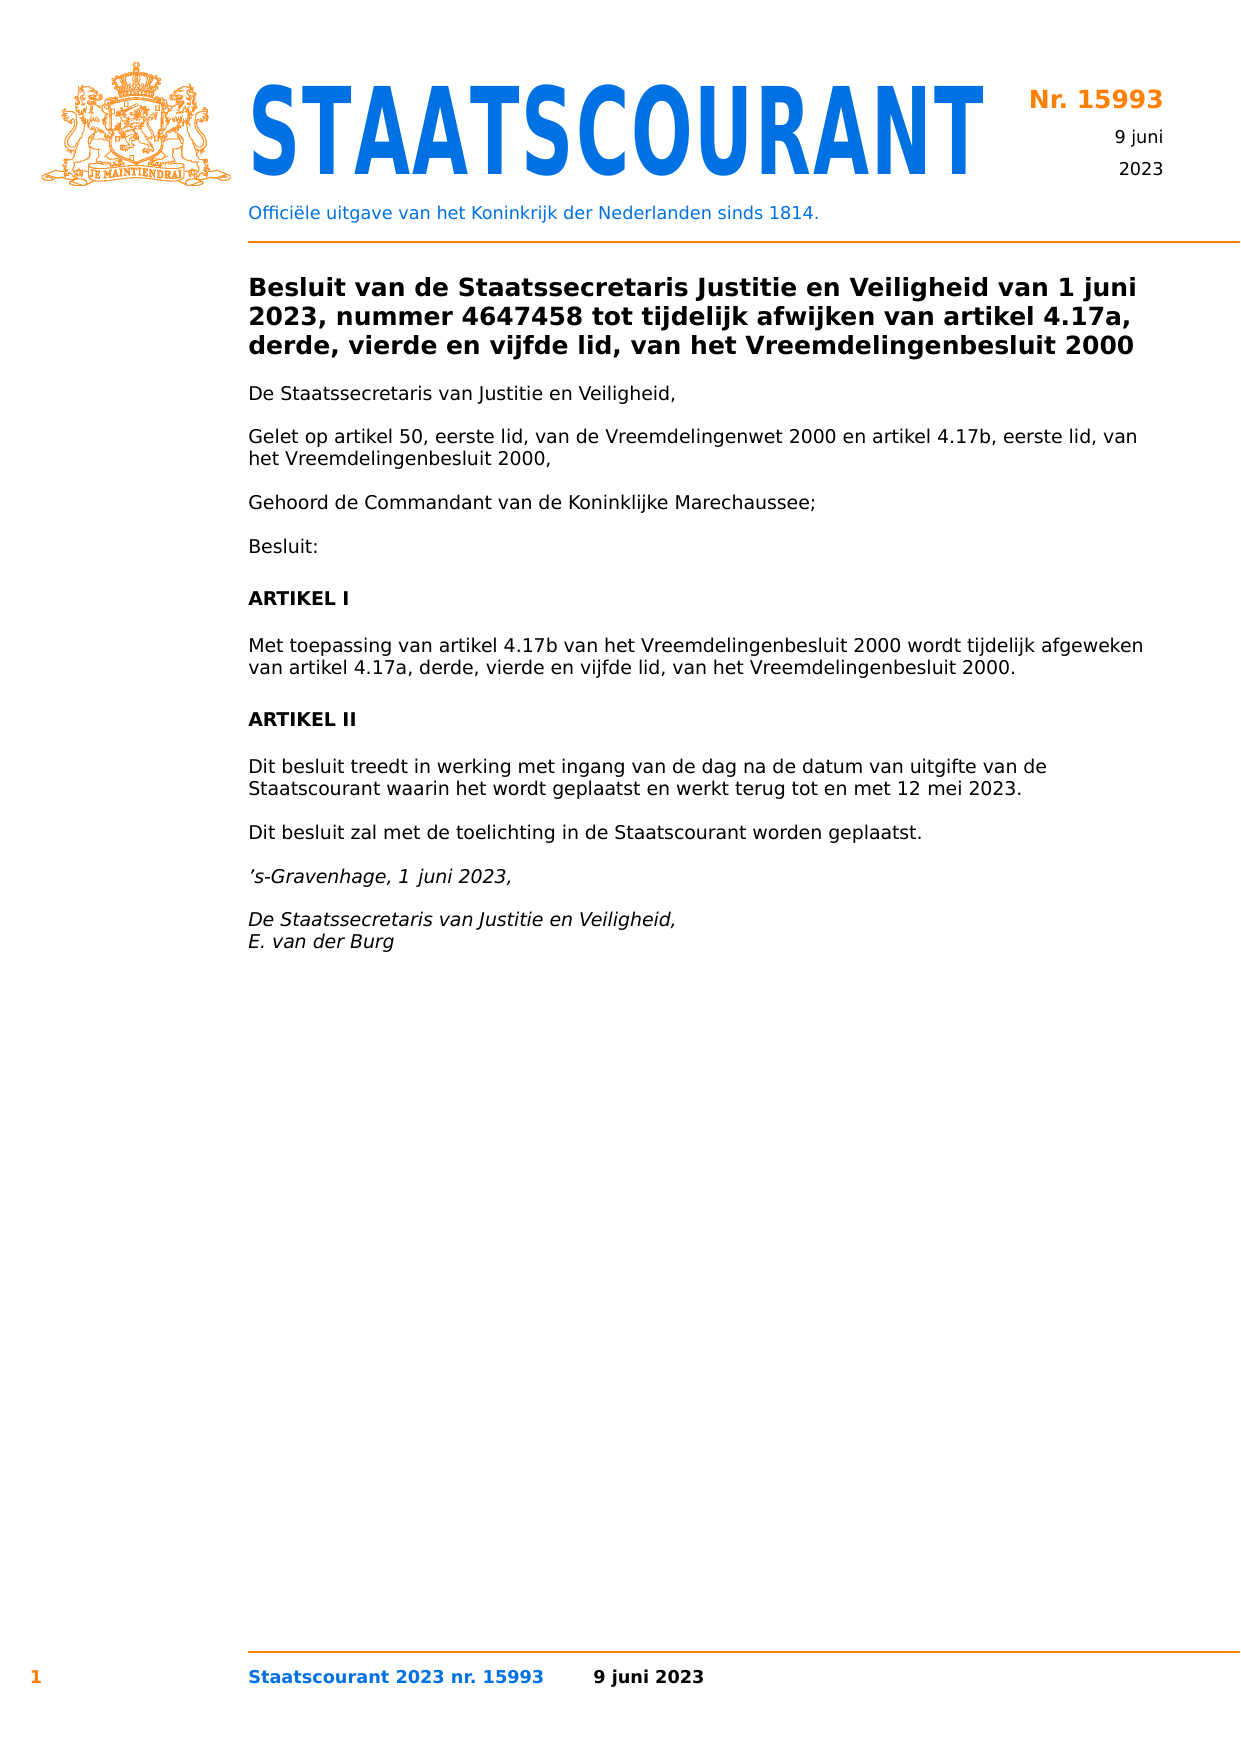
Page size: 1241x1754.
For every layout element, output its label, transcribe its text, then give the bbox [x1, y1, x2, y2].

table_header [25, 62, 248, 241]
picture [41, 62, 231, 186]
text Gehoord de Commandant van de Koninklijke Marechaussee; [248, 492, 1163, 514]
table_cell 9 juni [998, 121, 1240, 153]
subtitle ARTIKEL II [248, 709, 1163, 731]
text Met toepassing van artikel 4.17b van het Vreemdelingenbesluit 2000 wordt tijdelijk afgeweken van artikel 4.17a, derde, vierde en vijfde lid, van het Vreemdelingenbesluit 2000. [248, 635, 1163, 679]
table_header STAATSCOURANT [248, 62, 998, 203]
subtitle Besluit van de Staatssecretaris Justitie en Veiligheid van 1 juni 2023, nummer 4647458 tot tijdelijk afwijken van artikel 4.17a, derde, vierde en vijfde lid, van het Vreemdelingenbesluit 2000 [248, 273, 1163, 361]
text ’s-Gravenhage, 1 juni 2023, [248, 866, 1163, 887]
text De Staatssecretaris van Justitie en Veiligheid, [248, 382, 1163, 404]
text Gelet op artikel 50, eerste lid, van de Vreemdelingenwet 2000 en artikel 4.17b, eerste lid, van het Vreemdelingenbesluit 2000, [248, 426, 1163, 470]
text Besluit: [248, 536, 1163, 558]
table_cell Officiële uitgave van het Koninkrijk der Nederlanden sinds 1814. [248, 203, 1240, 241]
text Dit besluit zal met de toelichting in de Staatscourant worden geplaatst. [248, 822, 1163, 844]
text Dit besluit treedt in werking met ingang van de dag na de datum van uitgifte van de Staatscourant waarin het wordt geplaatst en werkt terug tot en met 12 mei 2023. [248, 756, 1163, 800]
text De Staatssecretaris van Justitie en Veiligheid, E. van der Burg [248, 909, 1163, 953]
subtitle ARTIKEL I [248, 588, 1163, 610]
table_header Nr. 15993 [998, 62, 1240, 121]
table_cell 2023 [998, 153, 1240, 203]
